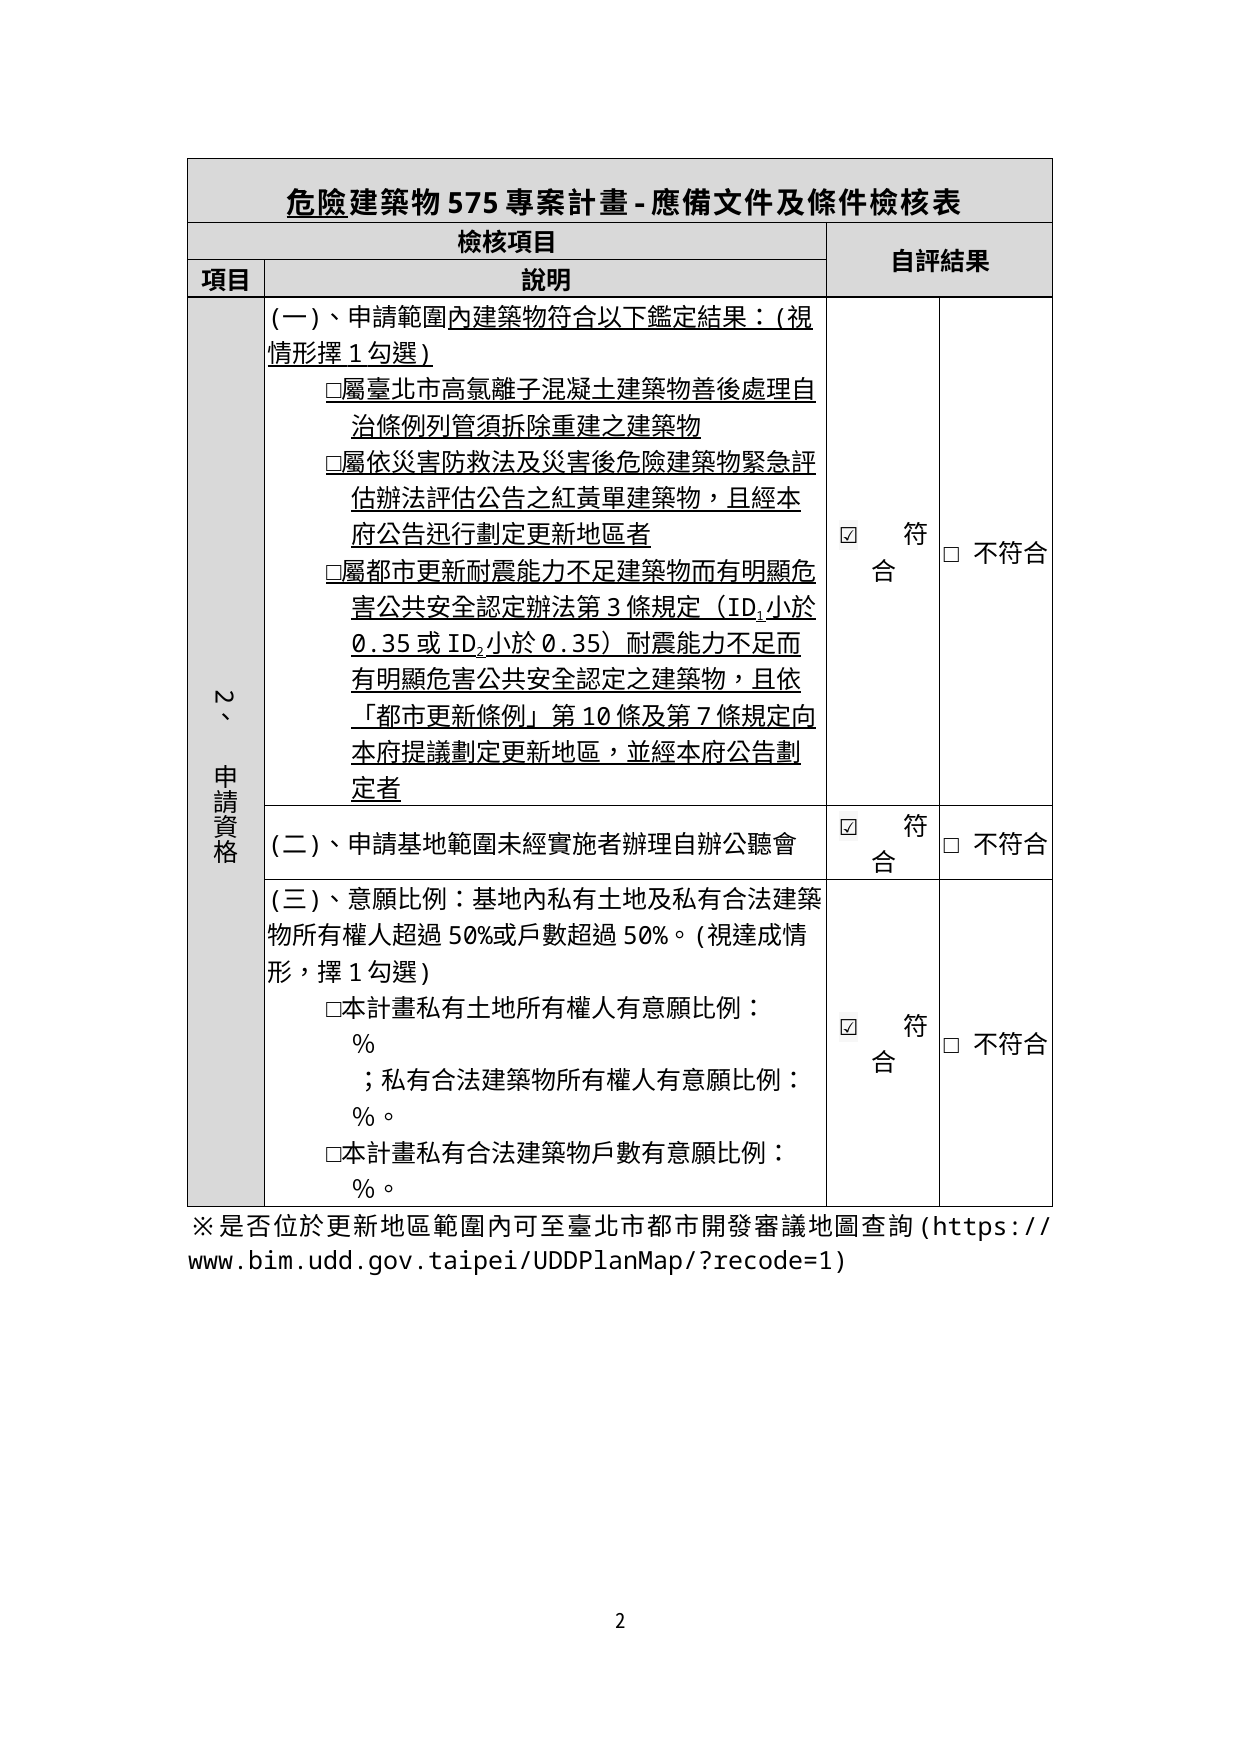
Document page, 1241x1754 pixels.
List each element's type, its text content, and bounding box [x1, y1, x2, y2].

table_cell ☑ 符合 [827, 880, 939, 1206]
table_cell ☑ 符合 [827, 806, 939, 878]
table_cell □ 不符合 [940, 806, 1052, 878]
table_header 危險建築物575專案計畫-應備文件及條件檢核表 [188, 159, 1052, 222]
table_cell (一)、申請範圍內建築物符合以下鑑定結果：(視情形擇1勾選) □屬臺北市高氯離子混凝土建築物善後處理自治條例列管須拆除重建之建築物 □屬依災害防救法及災害後危險建築物緊急評估辦法評估公告之紅黃單建築物，且經本府公告迅行劃定更新地區者 □屬都市更新耐震能力不足建築物而有明顯危害公共安全認定辦法第3條規定（ID1小於0.35或ID2小於0.35）耐震能力不足而有明顯危害公共安全認定之建築物，且依「都市更新條例」第10條及第7條規定向本府提議劃定更新地區，並經本府公告劃定者 [265, 298, 826, 805]
table_cell 自評結果 [827, 223, 1052, 296]
table_cell 說明 [265, 260, 826, 296]
table_cell □ 不符合 [940, 298, 1052, 805]
table_cell 檢核項目 [188, 223, 826, 259]
table_cell (二)、申請基地範圍未經實施者辦理自辦公聽會 [265, 806, 826, 878]
text ※是否位於更新地區範圍內可至臺北市都市開發審議地圖查詢(https://www.bim.udd.gov.taipei/UDDPlanMap/?recode=1) [188, 1207, 1052, 1277]
table_cell 項目 [188, 260, 264, 296]
table_cell (三)、意願比例：基地內私有土地及私有合法建築物所有權人超過50%或戶數超過50%。(視達成情形，擇1勾選) □本計畫私有土地所有權人有意願比例： ％ ；私有合法建築物所有權人有意願比例： ％。 □本計畫私有合法建築物戶數有意願比例： ％。 [265, 880, 826, 1206]
table_cell ☑ 符合 [827, 298, 939, 805]
table_cell 申請資格 [188, 298, 264, 1206]
table_cell □ 不符合 [940, 880, 1052, 1206]
